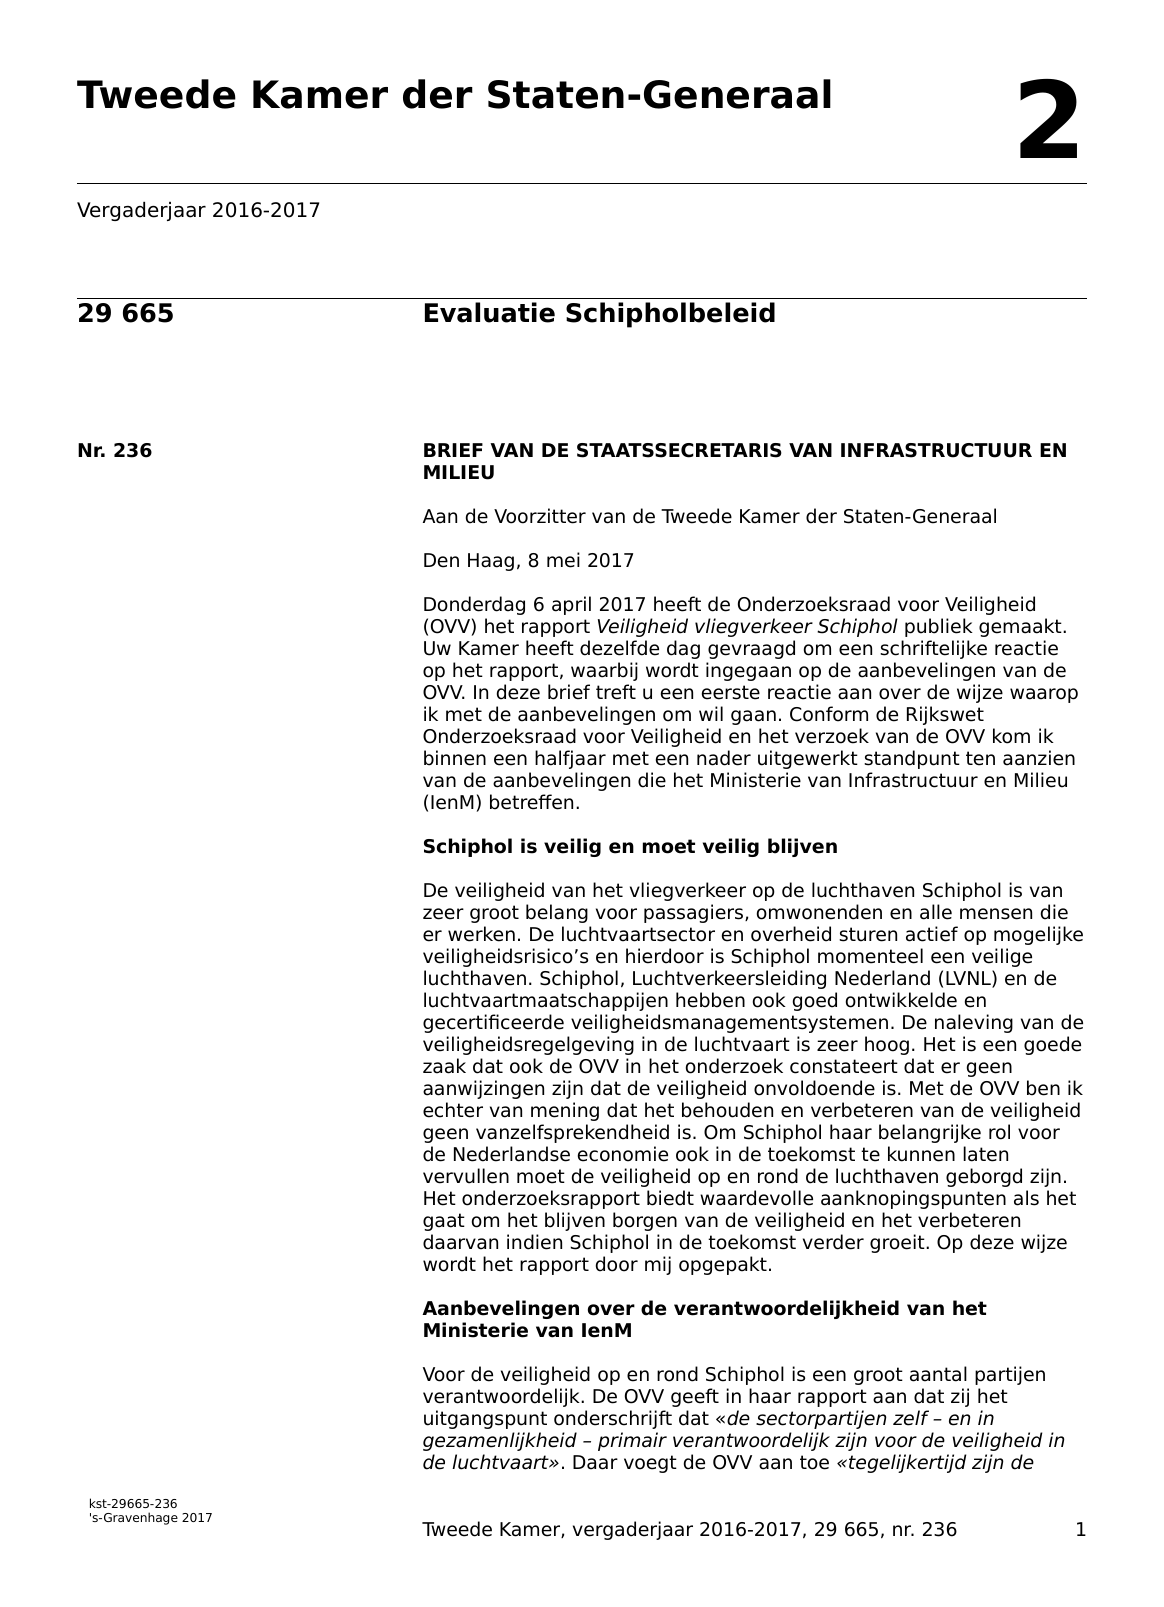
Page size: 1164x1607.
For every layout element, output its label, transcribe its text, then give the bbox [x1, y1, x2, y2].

subtitle 29 665 Evaluatie Schipholbeleid [77, 299, 1087, 329]
table_header 2 [886, 59, 1087, 183]
text De veiligheid van het vliegverkeer op de luchthaven Schiphol is van zeer groot belang voor passagiers, omwonenden en alle mensen die er werken. De luchtvaartsector en overheid sturen actief op mogelijke veiligheidsrisico’s en hierdoor is Schiphol momenteel een veilige luchthaven. Schiphol, Luchtverkeersleiding Nederland (LVNL) en de luchtvaartmaatschappijen hebben ook goed ontwikkelde en gecertificeerde veiligheidsmanagementsystemen. De naleving van de veiligheidsregelgeving in de luchtvaart is zeer hoog. Het is een goede zaak dat ook de OVV in het onderzoek constateert dat er geen aanwijzingen zijn dat de veiligheid onvoldoende is. Met de OVV ben ik echter van mening dat het behouden en verbeteren van de veiligheid geen vanzelfsprekendheid is. Om Schiphol haar belangrijke rol voor de Nederlandse economie ook in de toekomst te kunnen laten vervullen moet de veiligheid op en rond de luchthaven geborgd zijn. Het onderzoeksrapport biedt waardevolle aanknopingspunten als het gaat om het blijven borgen van de veiligheid en het verbeteren daarvan indien Schiphol in de toekomst verder groeit. Op deze wijze wordt het rapport door mij opgepakt. [422, 880, 1087, 1276]
text Voor de veiligheid op en rond Schiphol is een groot aantal partijen verantwoordelijk. De OVV geeft in haar rapport aan dat zij het uitgangspunt onderschrijft dat «de sectorpartijen zelf – en in gezamenlijkheid – primair verantwoordelijk zijn voor de veiligheid in de luchtvaart». Daar voegt de OVV aan toe «tegelijkertijd zijn de [422, 1364, 1087, 1474]
table_cell Vergaderjaar 2016-2017 [77, 184, 1087, 298]
text Den Haag, 8 mei 2017 [422, 550, 1087, 572]
text kst-29665-236 [88, 1497, 323, 1511]
text Donderdag 6 april 2017 heeft de Onderzoeksraad voor Veiligheid (OVV) het rapport Veiligheid vliegverkeer Schiphol publiek gemaakt. Uw Kamer heeft dezelfde dag gevraagd om een schriftelijke reactie op het rapport, waarbij wordt ingegaan op de aanbevelingen van de OVV. In deze brief treft u een eerste reactie aan over de wijze waarop ik met de aanbevelingen om wil gaan. Conform de Rijkswet Onderzoeksraad voor Veiligheid en het verzoek van de OVV kom ik binnen een halfjaar met een nader uitgewerkt standpunt ten aanzien van de aanbevelingen die het Ministerie van Infrastructuur en Milieu (IenM) betreffen. [422, 594, 1087, 814]
text Aan de Voorzitter van de Tweede Kamer der Staten-Generaal [422, 506, 1087, 528]
table_header Tweede Kamer der Staten-Generaal [77, 59, 886, 183]
subtitle Nr. 236 BRIEF VAN DE STAATSSECRETARIS VAN INFRASTRUCTUUR EN MILIEU [77, 440, 1087, 484]
subtitle Schiphol is veilig en moet veilig blijven [422, 836, 1087, 858]
subtitle Aanbevelingen over de verantwoordelijkheid van het Ministerie van IenM [422, 1298, 1087, 1342]
text 's-Gravenhage 2017 [88, 1511, 323, 1525]
